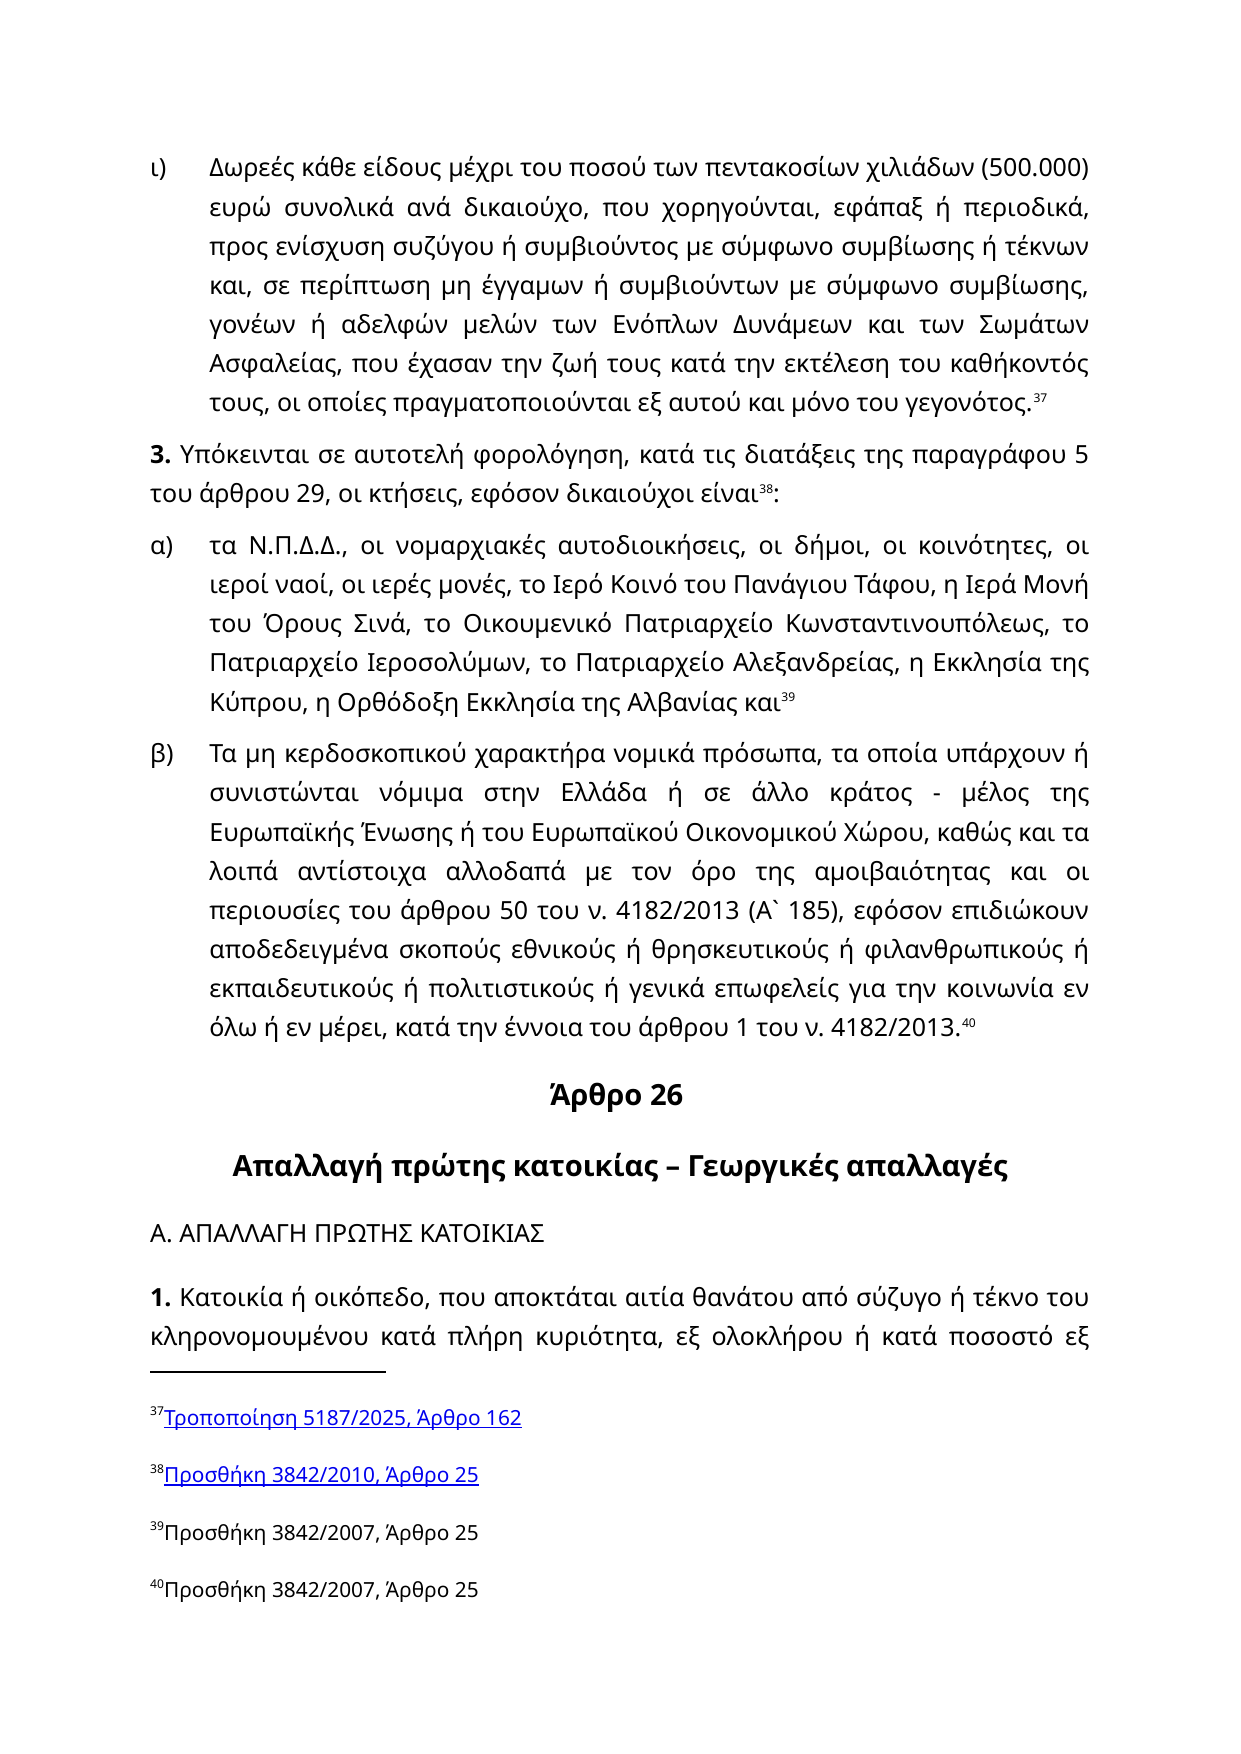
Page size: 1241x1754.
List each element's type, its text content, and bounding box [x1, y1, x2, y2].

list α) τα Ν.Π.Δ.Δ., οι νομαρχιακές αυτοδιοικήσεις, οι δήμοι, οι κοινότητες, οι ιεροί ναοί, οι ιερές μονές, το Ιερό Κοινό του Πανάγιου Τάφου, η Ιερά Μονή του Όρους Σινά, το Οικουμενικό Πατριαρχείο Κωνσταντινουπόλεως, το Πατριαρχείο Ιεροσολύμων, το Πατριαρχείο Αλεξανδρείας, η Εκκλησία της Κύπρου, η Ορθόδοξη Εκκλησία της Αλβανίας και [150, 527, 1090, 718]
text Α. ΑΠΑΛΛΑΓΗ ΠΡΩΤΗΣ ΚΑΤΟΙΚΙΑΣ [150, 1215, 1090, 1249]
text Προσθήκη 3842/2007, Άρθρο 25 [150, 1518, 1090, 1546]
subtitle Άρθρο 26 [150, 1074, 1090, 1114]
list β) Τα μη κερδοσκοπικού χαρακτήρα νομικά πρόσωπα, τα οποία υπάρχουν ή συνιστώνται νόμιμα στην Ελλάδα ή σε άλλο κράτος - μέλος της Ευρωπαϊκής Ένωσης ή του Ευρωπαϊκού Οικονομικού Χώρου, καθώς και τα λοιπά αντίστοιχα αλλοδαπά με τον όρο της αμοιβαιότητας και οι περιουσίες του άρθρου 50 του ν. 4182/2013 (Α` 185), εφόσον επιδιώκουν αποδεδειγμένα σκοπούς εθνικούς ή θρησκευτικούς ή φιλανθρωπικούς ή εκπαιδευτικούς ή πολιτιστικούς ή γενικά επωφελείς για την κοινωνία εν όλω ή εν μέρει, κατά την έννοια του άρθρου 1 του ν. 4182/2013. [150, 736, 1090, 1044]
text Προσθήκη 3842/2007, Άρθρο 25 [150, 1576, 1090, 1604]
text Προσθήκη 3842/2010, Άρθρο 25 [150, 1460, 1090, 1489]
subtitle Απαλλαγή πρώτης κατοικίας – Γεωργικές απαλλαγές [150, 1145, 1090, 1184]
list ι) Δωρεές κάθε είδους μέχρι του ποσού των πεντακοσίων χιλιάδων (500.000) ευρώ συνολικά ανά δικαιούχο, που χορηγούνται, εφάπαξ ή περιοδικά, προς ενίσχυση συζύγου ή συμβιούντος με σύμφωνο συμβίωσης ή τέκνων και, σε περίπτωση μη έγγαμων ή συμβιούντων με σύμφωνο συμβίωσης, γονέων ή αδελφών μελών των Ενόπλων Δυνάμεων και των Σωμάτων Ασφαλείας, που έχασαν την ζωή τους κατά την εκτέλεση του καθήκοντός τους, οι οποίες πραγματοποιούνται εξ αυτού και μόνο του γεγονότος. [150, 150, 1090, 419]
text 3. Υπόκεινται σε αυτοτελή φορολόγηση, κατά τις διατάξεις της παραγράφου 5 του άρθρου 29, οι κτήσεις, εφόσον δικαιούχοι είναι: [150, 437, 1090, 510]
text 1. Κατοικία ή οικόπεδο, που αποκτάται αιτία θανάτου από σύζυγο ή τέκνο του κληρονομουμένου κατά πλήρη κυριότητα, εξ ολοκλήρου ή κατά ποσοστό εξ [150, 1279, 1090, 1353]
text Τροποποίηση 5187/2025, Άρθρο 162 [150, 1403, 1090, 1431]
